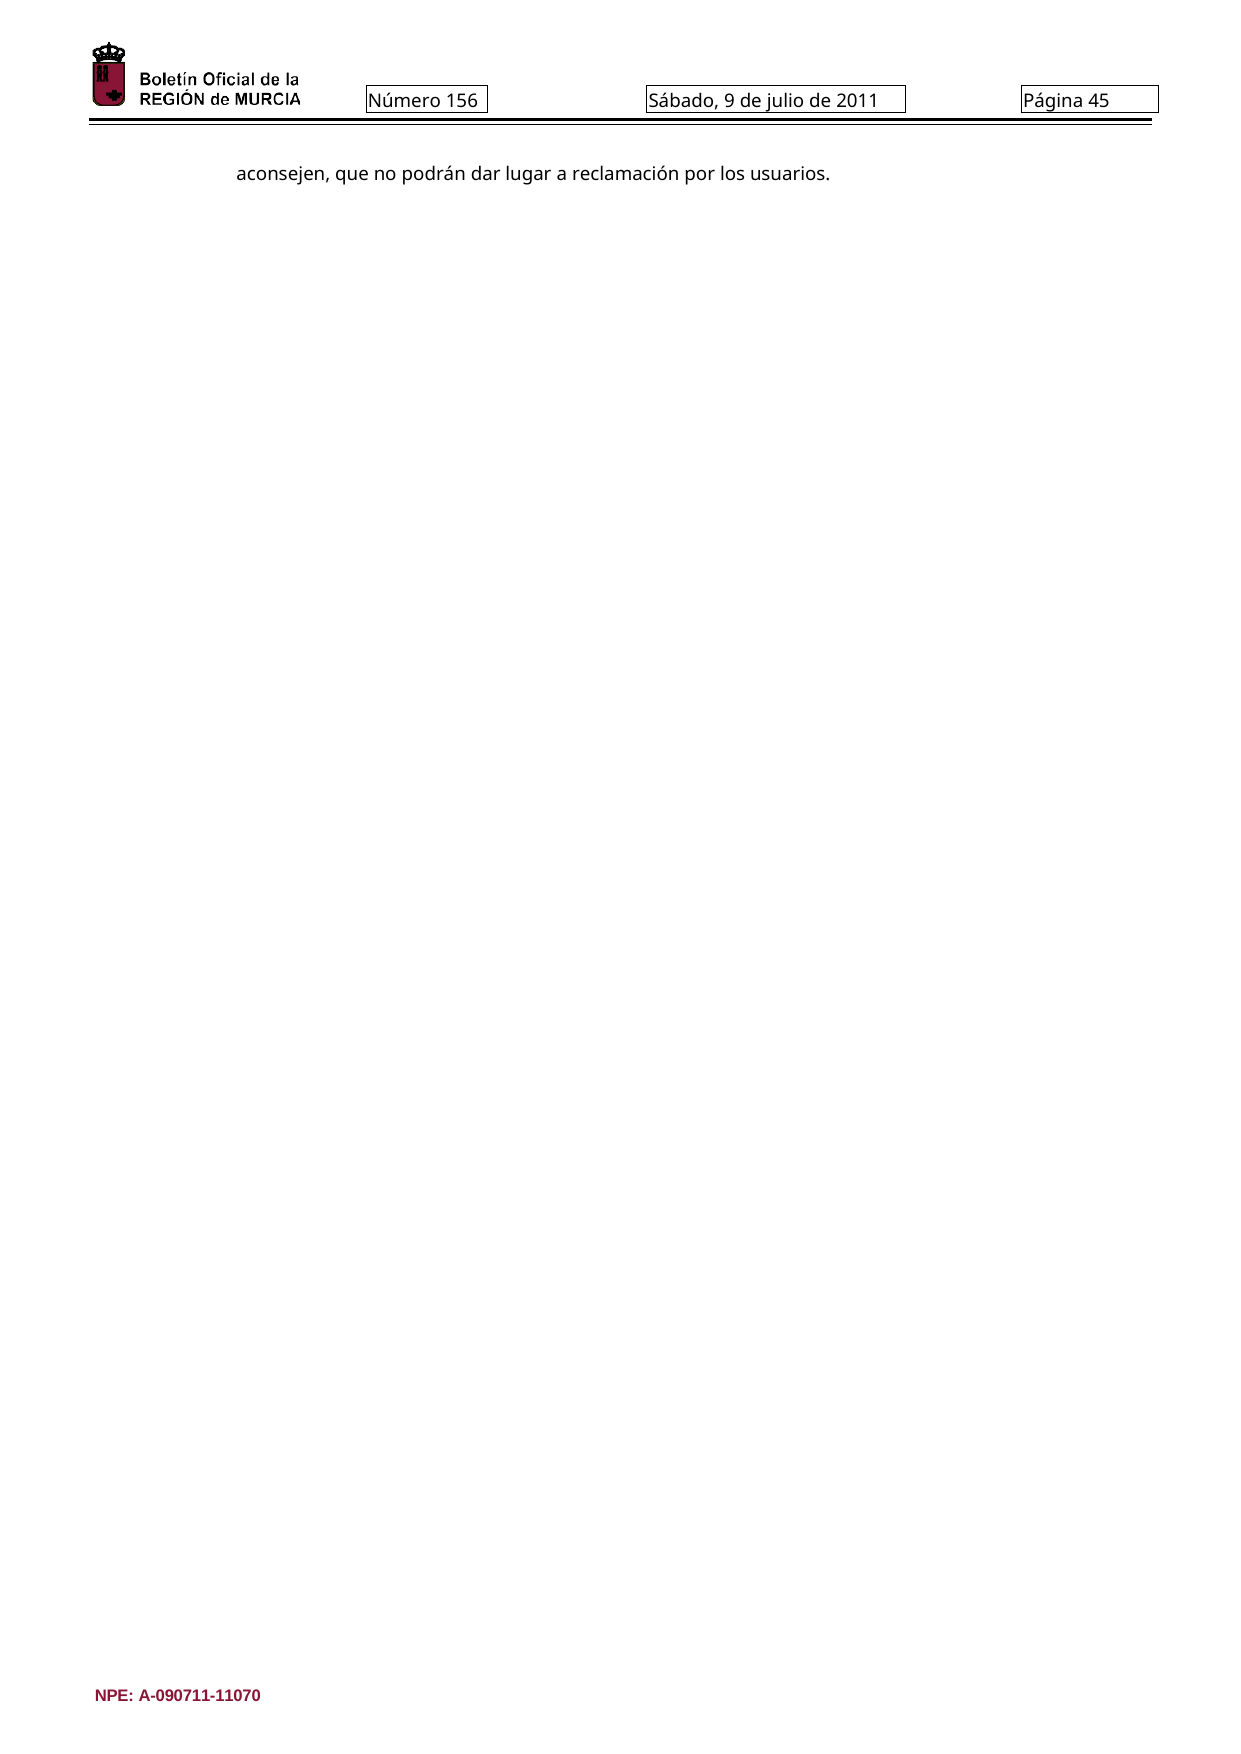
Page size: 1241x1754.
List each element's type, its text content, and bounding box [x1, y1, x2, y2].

text aconsejen, que no podrán dar lugar a reclamación por los usuarios. [236, 160, 1004, 186]
picture [92, 42, 125, 106]
picture [140, 72, 301, 105]
